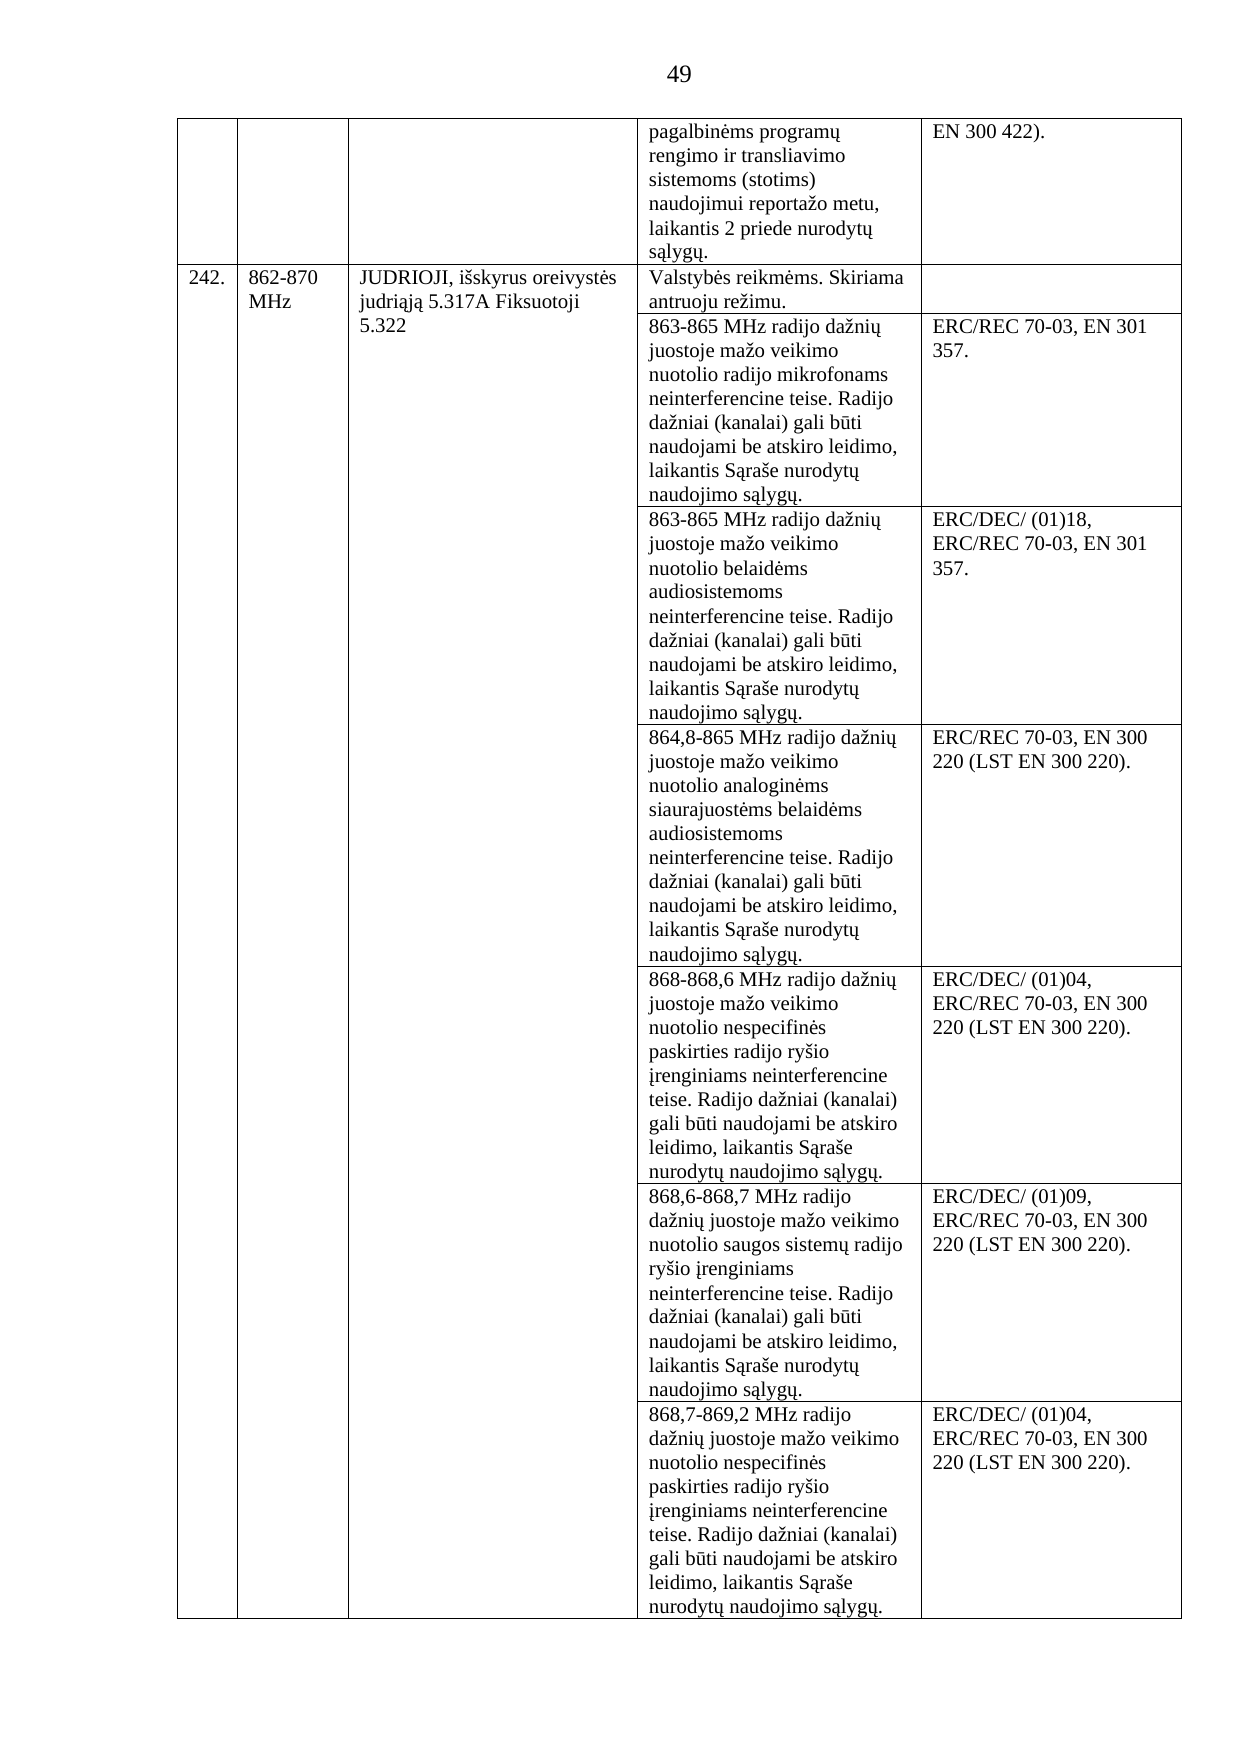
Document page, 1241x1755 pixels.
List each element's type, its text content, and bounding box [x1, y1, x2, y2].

table_cell 864,8-865 MHz radijo dažnių juostoje mažo veikimo nuotolio analoginėms siaurajuostėms belaidėms audiosistemoms neinterferencine teise. Radijo dažniai (kanalai) gali būti naudojami be atskiro leidimo, laikantis Sąraše nurodytų naudojimo sąlygų. [638, 725, 921, 966]
table_cell ERC/REC 70-03, EN 301 357. [922, 314, 1181, 506]
table_cell pagalbinėms programų rengimo ir transliavimo sistemoms (stotims) naudojimui reportažo metu, laikantis 2 priede nurodytų sąlygų. [638, 119, 921, 263]
table_cell 863-865 MHz radijo dažnių juostoje mažo veikimo nuotolio belaidėms audiosistemoms neinterferencine teise. Radijo dažniai (kanalai) gali būti naudojami be atskiro leidimo, laikantis Sąraše nurodytų naudojimo sąlygų. [638, 507, 921, 724]
table_cell JUDRIOJI, išskyrus oreivystės judriąją 5.317A Fiksuotoji 5.322 [349, 265, 637, 1618]
table_cell 862-870 MHz [238, 265, 348, 1618]
table_cell 868,7-869,2 MHz radijo dažnių juostoje mažo veikimo nuotolio nespecifinės paskirties radijo ryšio įrenginiams neinterferencine teise. Radijo dažniai (kanalai) gali būti naudojami be atskiro leidimo, laikantis Sąraše nurodytų naudojimo sąlygų. [638, 1402, 921, 1618]
table_cell EN 300 422). [922, 119, 1181, 263]
table_cell ERC/DEC/ (01)04, ERC/REC 70-03, EN 300 220 (LST EN 300 220). [922, 967, 1181, 1183]
table_cell ERC/DEC/ (01)04, ERC/REC 70-03, EN 300 220 (LST EN 300 220). [922, 1402, 1181, 1618]
table_cell [178, 119, 237, 263]
table_cell 863-865 MHz radijo dažnių juostoje mažo veikimo nuotolio radijo mikrofonams neinterferencine teise. Radijo dažniai (kanalai) gali būti naudojami be atskiro leidimo, laikantis Sąraše nurodytų naudojimo sąlygų. [638, 314, 921, 506]
table_cell ERC/DEC/ (01)18, ERC/REC 70-03, EN 301 357. [922, 507, 1181, 724]
table_cell [238, 119, 348, 263]
table_cell 868,6-868,7 MHz radijo dažnių juostoje mažo veikimo nuotolio saugos sistemų radijo ryšio įrenginiams neinterferencine teise. Radijo dažniai (kanalai) gali būti naudojami be atskiro leidimo, laikantis Sąraše nurodytų naudojimo sąlygų. [638, 1184, 921, 1401]
table_cell [922, 265, 1181, 313]
table_cell ERC/DEC/ (01)09, ERC/REC 70-03, EN 300 220 (LST EN 300 220). [922, 1184, 1181, 1401]
table_cell ERC/REC 70-03, EN 300 220 (LST EN 300 220). [922, 725, 1181, 966]
table_cell [349, 119, 637, 263]
table_cell 242. [178, 265, 237, 1618]
table_cell Valstybės reikmėms. Skiriama antruoju režimu. [638, 265, 921, 313]
table_cell 868-868,6 MHz radijo dažnių juostoje mažo veikimo nuotolio nespecifinės paskirties radijo ryšio įrenginiams neinterferencine teise. Radijo dažniai (kanalai) gali būti naudojami be atskiro leidimo, laikantis Sąraše nurodytų naudojimo sąlygų. [638, 967, 921, 1183]
